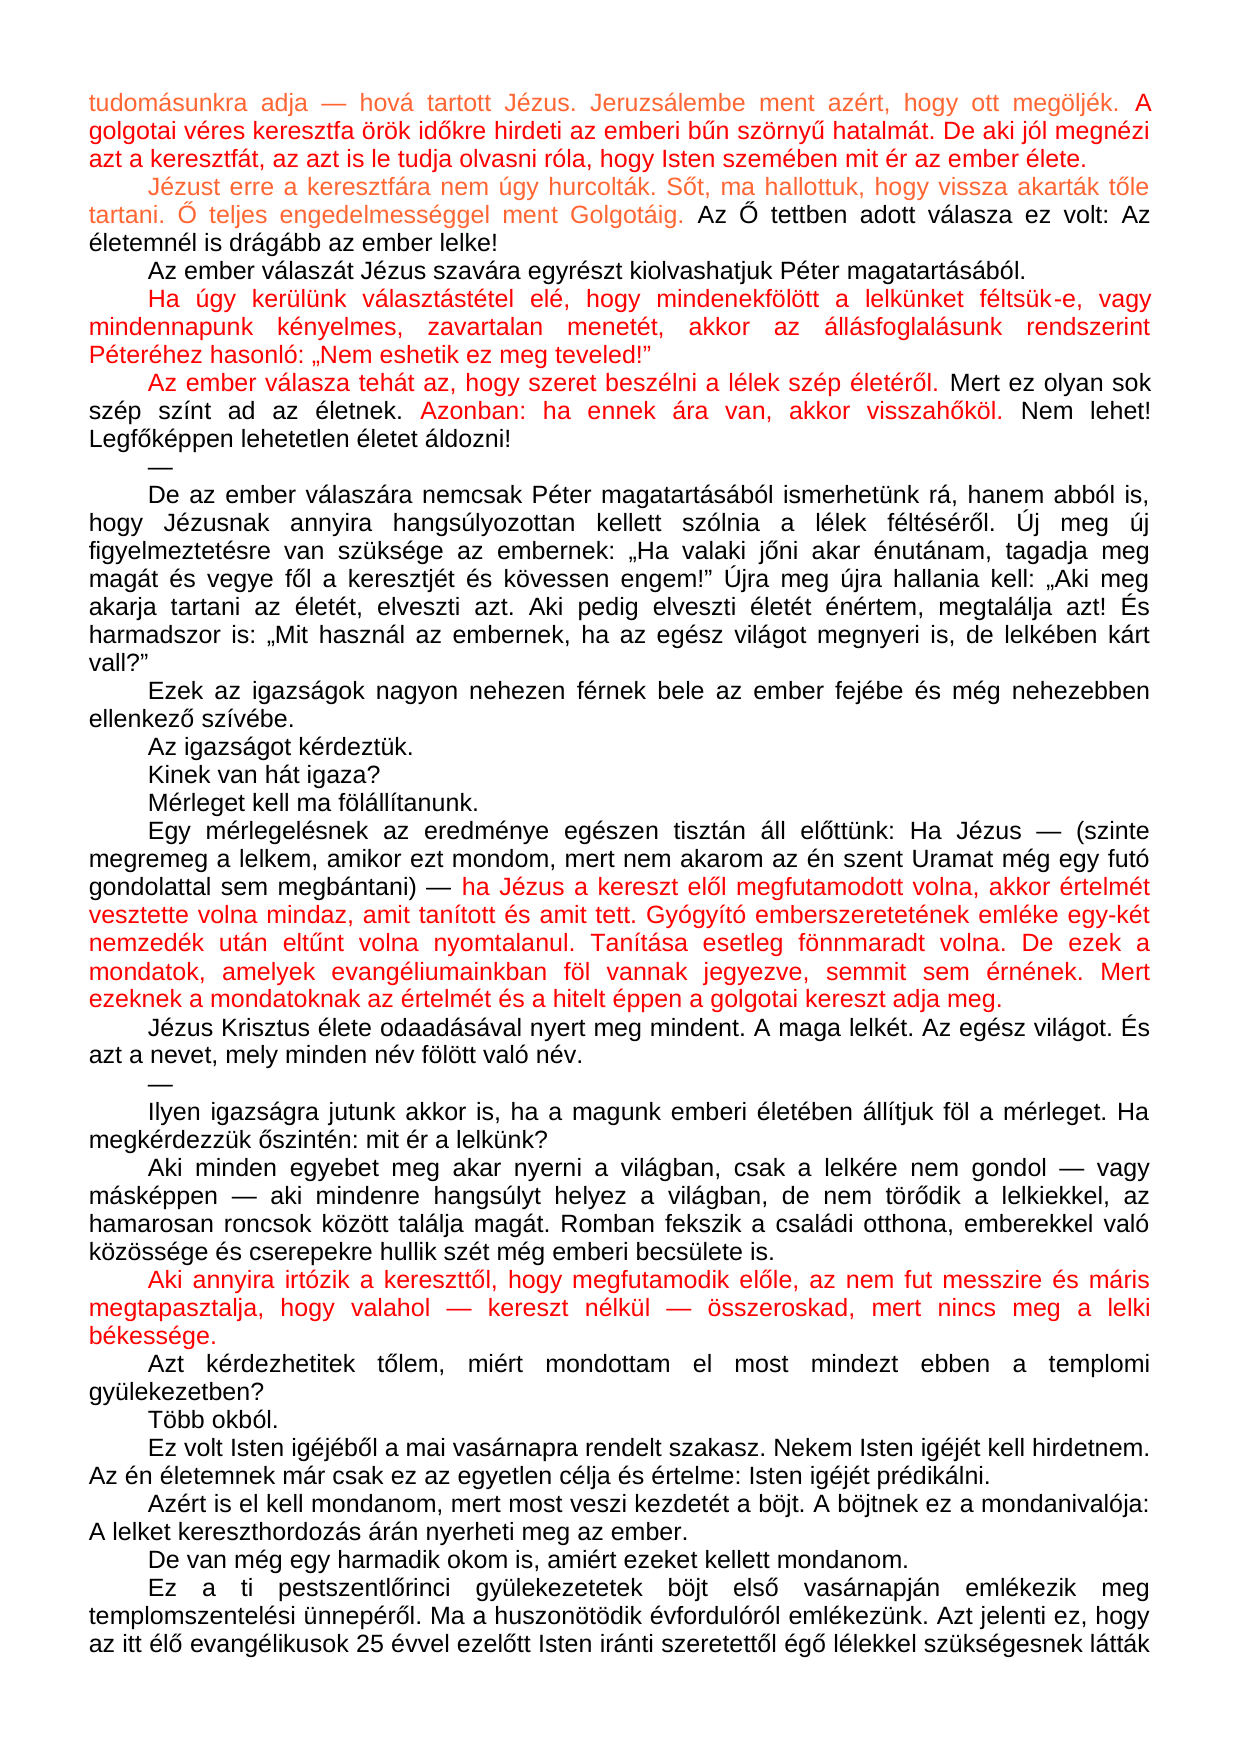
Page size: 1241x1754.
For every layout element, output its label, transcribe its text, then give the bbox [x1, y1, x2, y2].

text Aki minden egyebet meg akar nyerni a világban, csak a lelkére nem gondol — vagy másképpen — aki mindenre hangsúlyt helyez a világban, de nem törődik a lelkiekkel, az hamarosan roncsok között találja magát. Romban fekszik a családi otthona, emberekkel való közössége és cserepekre hullik szét még emberi becsülete is. [88, 1153, 1152, 1265]
text ― [88, 453, 1152, 481]
text Jézus Krisztus élete odaadásával nyert meg mindent. A maga lelkét. Az egész világot. És azt a nevet, mely minden név fölött való név. [88, 1013, 1152, 1069]
text Ezek az igazságok nagyon nehezen férnek bele az ember fejébe és még nehezebben ellenkező szívébe. [88, 677, 1152, 733]
text De van még egy harmadik okom is, amiért ezeket kellett mondanom. [88, 1546, 1152, 1574]
text Aki annyira irtózik a kereszttől, hogy megfutamodik előle, az nem fut messzire és máris megtapasztalja, hogy valahol — kereszt nélkül — összeroskad, mert nincs meg a lelki békessége. [88, 1265, 1152, 1349]
text ― [88, 1069, 1152, 1097]
text Azért is el kell mondanom, mert most veszi kezdetét a böjt. A böjtnek ez a mondanivalója: A lelket kereszthordozás árán nyerheti meg az ember. [88, 1489, 1152, 1546]
text Több okból. [88, 1406, 1152, 1433]
text Az ember válaszát Jézus szavára egyrészt kiolvashatjuk Péter magatartásából. [88, 257, 1152, 285]
text Azt kérdezhetitek tőlem, miért mondottam el most mindezt ebben a templomi gyülekezetben? [88, 1349, 1152, 1406]
text Jézust erre a keresztfára nem úgy hurcolták. Sőt, ma hallottuk, hogy vissza akarták tőle tartani. Ő teljes engedelmességgel ment Golgotáig. Az Ő tettben adott válasza ez volt: Az életemnél is drágább az ember lelke! [88, 173, 1152, 257]
text Az igazságot kérdeztük. [88, 733, 1152, 761]
text Ez volt Isten igéjéből a mai vasárnapra rendelt szakasz. Nekem Isten igéjét kell hirdetnem. Az én életemnek már csak ez az egyetlen célja és értelme: Isten igéjét prédikálni. [88, 1433, 1152, 1489]
text Ez a ti pestszentlőrinci gyülekezetetek böjt első vasárnapján emlékezik meg templomszentelési ünnepéről. Ma a huszonötödik évfordulóról emlékezünk. Azt jelenti ez, hogy az itt élő evangélikusok 25 évvel ezelőtt Isten iránti szeretettől égő lélekkel szükségesnek látták [88, 1574, 1152, 1658]
text De az ember válaszára nemcsak Péter magatartásából ismerhetünk rá, hanem abból is, hogy Jézusnak annyira hangsúlyozottan kellett szólnia a lélek féltéséről. Új meg új figyelmeztetésre van szüksége az embernek: „Ha valaki jőni akar énutánam, tagadja meg magát és vegye fől a keresztjét és kövessen engem!” Újra meg újra hallania kell: „Aki meg akarja tartani az életét, elveszti azt. Aki pedig elveszti életét énértem, megtalálja azt! És harmadszor is: „Mit használ az embernek, ha az egész világot megnyeri is, de lelkében kárt vall?” [88, 481, 1152, 677]
text Ha úgy kerülünk választástétel elé, hogy mindenekfölött a lelkünket féltsük‑e, vagy mindennapunk kényelmes, zavartalan menetét, akkor az állásfoglalásunk rendszerint Péteréhez hasonló: „Nem eshetik ez meg teveled!” [88, 285, 1152, 369]
text Ilyen igazságra jutunk akkor is, ha a magunk emberi életében állítjuk föl a mérleget. Ha megkérdezzük őszintén: mit ér a lelkünk? [88, 1097, 1152, 1153]
text Mérleget kell ma fölállítanunk. [88, 789, 1152, 817]
text Kinek van hát igaza? [88, 761, 1152, 789]
text tudomásunkra adja — hová tartott Jézus. Jeruzsálembe ment azért, hogy ott megöljék. A golgotai véres keresztfa örök időkre hirdeti az emberi bűn szörnyű hatalmát. De aki jól megnézi azt a keresztfát, az azt is le tudja olvasni róla, hogy Isten szemében mit ér az ember élete. [88, 88, 1152, 173]
text Az ember válasza tehát az, hogy szeret beszélni a lélek szép életéről. Mert ez olyan sok szép színt ad az életnek. Azonban: ha ennek ára van, akkor visszahőköl. Nem lehet! Legfőképpen lehetetlen életet áldozni! [88, 369, 1152, 453]
text Egy mérlegelésnek az eredménye egészen tisztán áll előttünk: Ha Jézus — (szinte megremeg a lelkem, amikor ezt mondom, mert nem akarom az én szent Uramat még egy futó gondolattal sem megbántani) — ha Jézus a kereszt elől megfutamodott volna, akkor értelmét vesztette volna mindaz, amit tanított és amit tett. Gyógyító emberszeretetének emléke egy-két nemzedék után eltűnt volna nyomtalanul. Tanítása esetleg fönnmaradt volna. De ezek a mondatok, amelyek evangéliumainkban föl vannak jegyezve, semmit sem érnének. Mert ezeknek a mondatoknak az értelmét és a hitelt éppen a golgotai kereszt adja meg. [88, 817, 1152, 1013]
